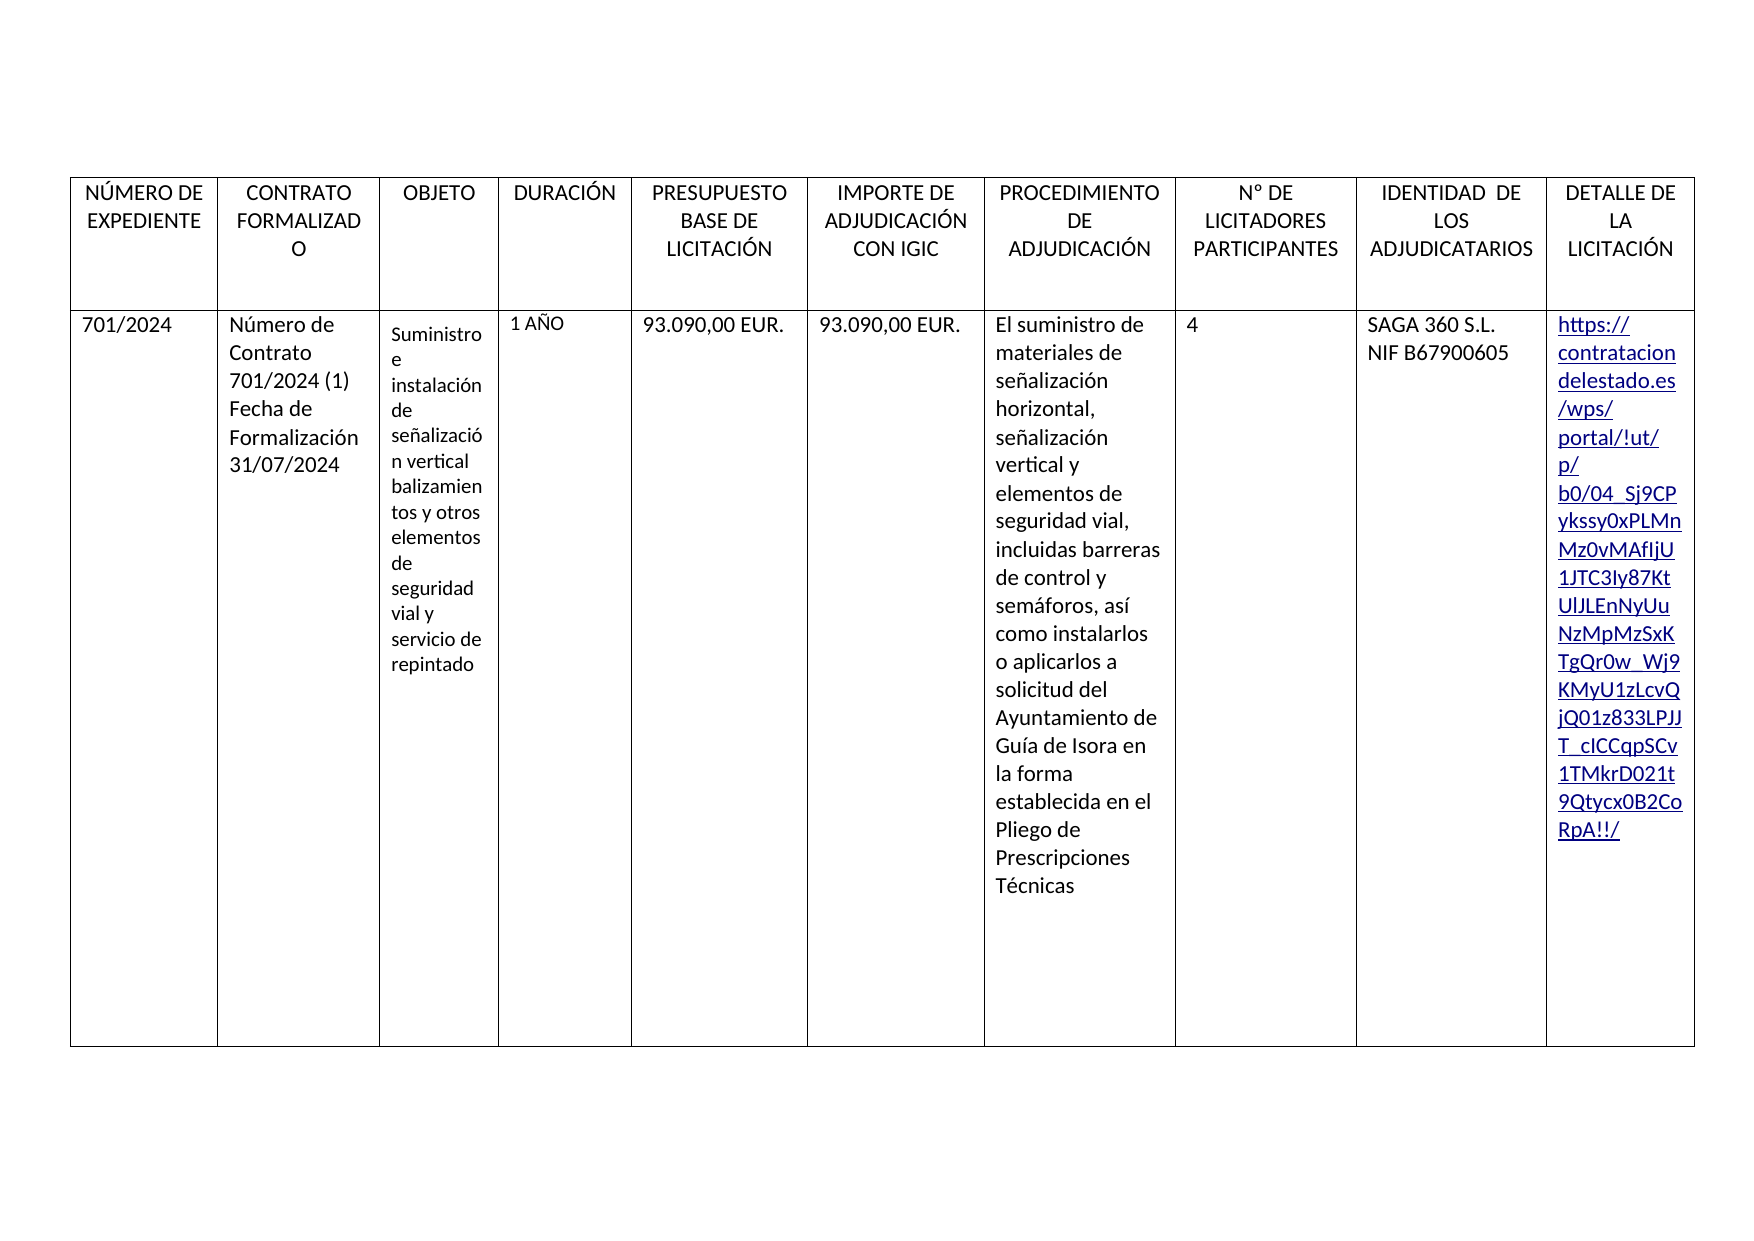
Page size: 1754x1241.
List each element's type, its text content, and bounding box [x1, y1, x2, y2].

table_cell OBJETO [380, 178, 498, 309]
table_cell PRESUPUESTO BASE DE LICITACIÓN [632, 178, 807, 309]
table_cell NÚMERO DE EXPEDIENTE [71, 178, 217, 309]
table_cell 93.090,00 EUR. [632, 311, 807, 1046]
table_cell Nº DE LICITADORES PARTICIPANTES [1176, 178, 1356, 309]
table_cell 4 [1176, 311, 1356, 1046]
table_cell DETALLE DE LA LICITACIÓN [1547, 178, 1694, 309]
table_cell Suministro e instalación de señalización vertical balizamientos y otros elementos de seguridad vial y servicio de repintado [380, 311, 498, 1046]
table_cell 701/2024 [71, 311, 217, 1046]
table_cell IDENTIDAD DE LOS ADJUDICATARIOS [1357, 178, 1546, 309]
table_cell CONTRATO FORMALIZADO [218, 178, 379, 309]
table_cell 1 AÑO [499, 311, 631, 1046]
table_cell 93.090,00 EUR. [808, 311, 984, 1046]
table_cell Número de Contrato 701/2024 (1) Fecha de Formalización 31/07/2024 [218, 311, 379, 1046]
table_cell IMPORTE DE ADJUDICACIÓN CON IGIC [808, 178, 984, 309]
table_cell DURACIÓN [499, 178, 631, 309]
table_cell https://contrataciondelestado.es/wps/portal/!ut/p/b0/04_Sj9CPykssy0xPLMnMz0vMAfIjU1JTC3Iy87KtUlJLEnNyUuNzMpMzSxKTgQr0w_Wj9KMyU1zLcvQjQ01z833LPJJT_cICCqpSCv1TMkrD021t9Qtycx0B2CoRpA!!/ [1547, 311, 1694, 1046]
table_cell El suministro de materiales de señalización horizontal, señalización vertical y elementos de seguridad vial, incluidas barreras de control y semáforos, así como instalarlos o aplicarlos a solicitud del Ayuntamiento de Guía de Isora en la forma establecida en el Pliego de Prescripciones Técnicas [985, 311, 1175, 1046]
table_cell SAGA 360 S.L. NIF B67900605 [1357, 311, 1546, 1046]
table_cell PROCEDIMIENTO DE ADJUDICACIÓN [985, 178, 1175, 309]
